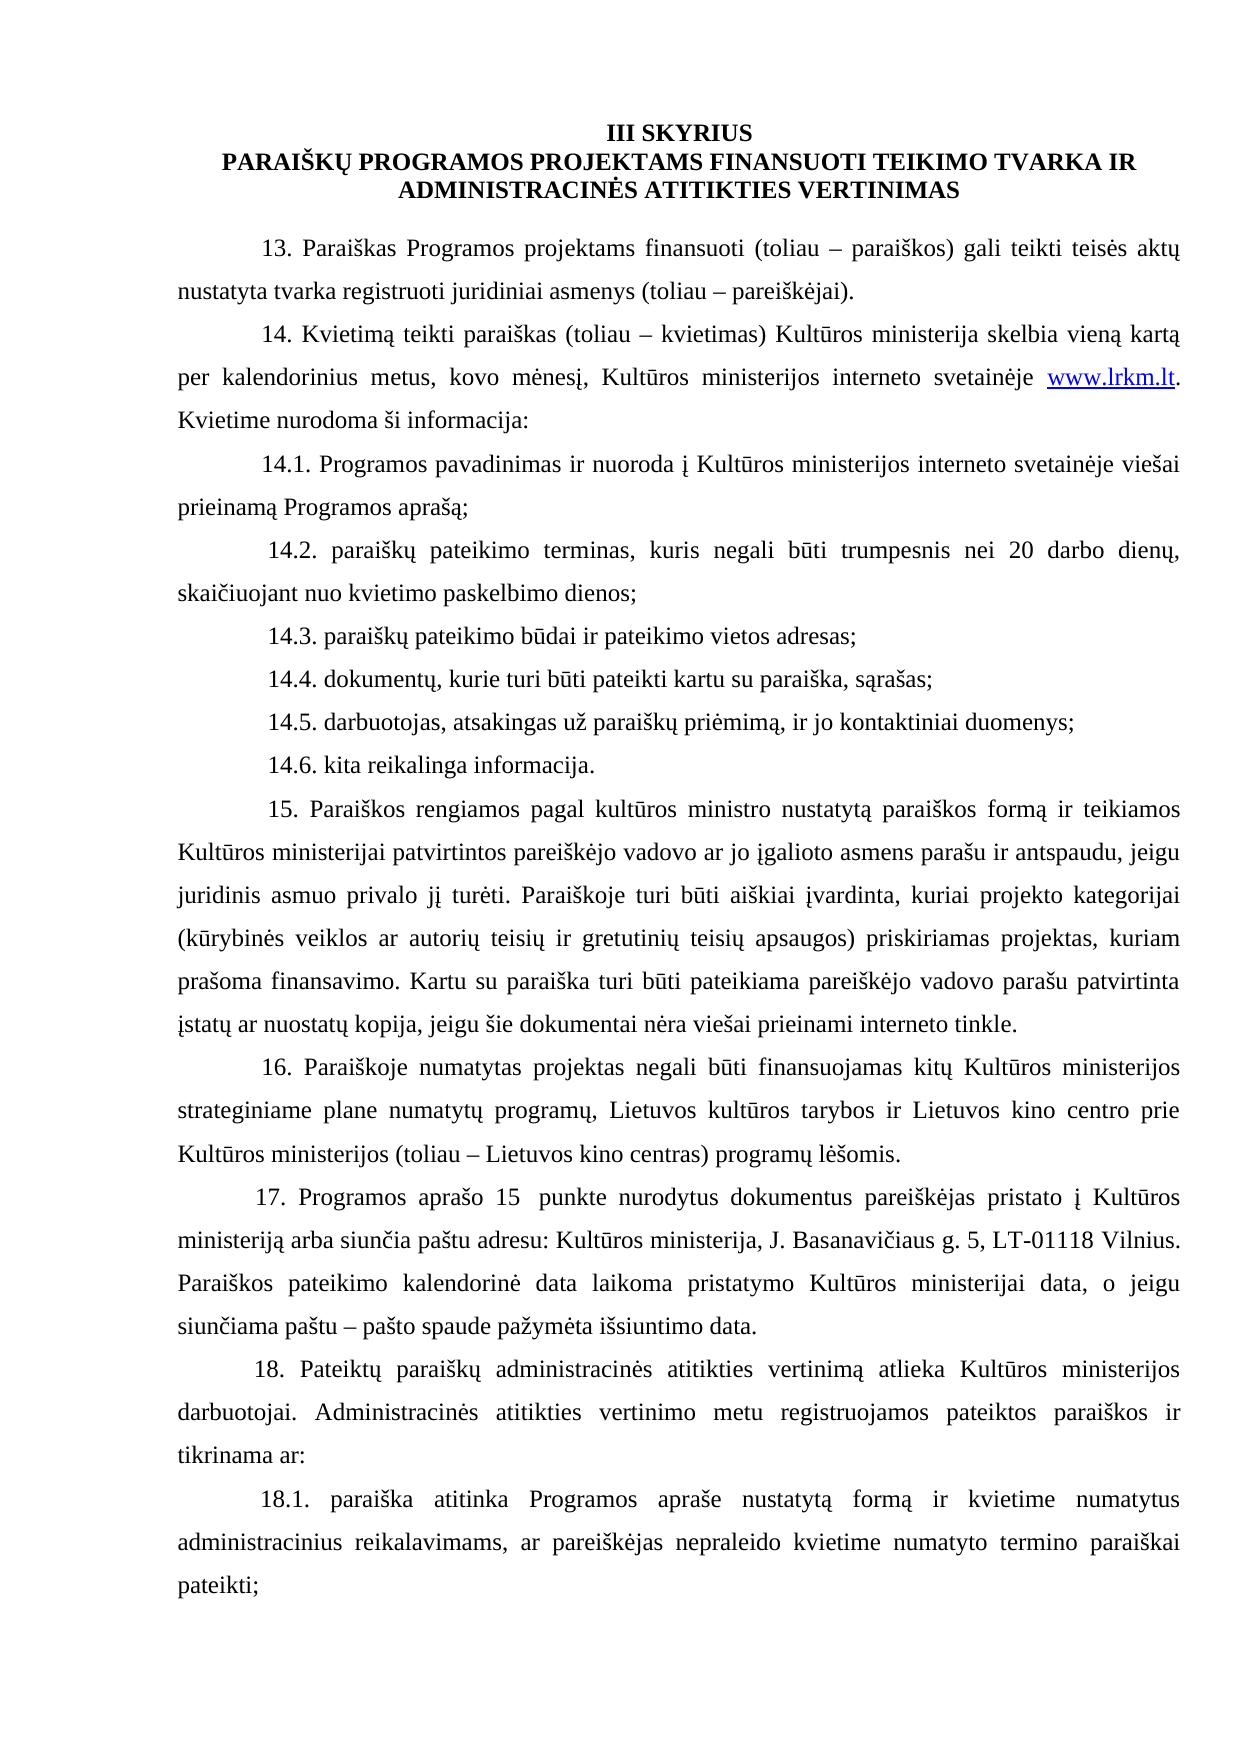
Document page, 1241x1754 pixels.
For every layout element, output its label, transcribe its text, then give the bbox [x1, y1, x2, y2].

text 14.1. Programos pavadinimas ir nuoroda į Kultūros ministerijos interneto svetainėje viešai prieinamą Programos aprašą; [177, 449, 1181, 521]
text 13. Paraiškas Programos projektams finansuoti (toliau – paraiškos) gali teikti teisės aktų nustatyta tvarka registruoti juridiniai asmenys (toliau – pareiškėjai). [177, 233, 1181, 305]
text III SKYRIUS [177, 118, 1181, 147]
text PARAIŠKŲ PROGRAMOS PROJEKTAMS FINANSUOTI TEIKIMO TVARKA IR ADMINISTRACINĖS ATITIKTIES VERTINIMAS [177, 147, 1181, 204]
text 14.4. dokumentų, kurie turi būti pateikti kartu su paraiška, sąrašas; [177, 664, 1181, 693]
text 18. Pateiktų paraiškų administracinės atitikties vertinimą atlieka Kultūros ministerijos darbuotojai. Administracinės atitikties vertinimo metu registruojamos pateiktos paraiškos ir tikrinama ar: [177, 1354, 1181, 1469]
text 17. Programos aprašo 15 punkte nurodytus dokumentus pareiškėjas pristato į Kultūros ministeriją arba siunčia paštu adresu: Kultūros ministerija, J. Basanavičiaus g. 5, LT-01118 Vilnius. Paraiškos pateikimo kalendorinė data laikoma pristatymo Kultūros ministerijai data, o jeigu siunčiama paštu – pašto spaude pažymėta išsiuntimo data. [177, 1182, 1181, 1340]
text 15. Paraiškos rengiamos pagal kultūros ministro nustatytą paraiškos formą ir teikiamos Kultūros ministerijai patvirtintos pareiškėjo vadovo ar jo įgalioto asmens parašu ir antspaudu, jeigu juridinis asmuo privalo jį turėti. Paraiškoje turi būti aiškiai įvardinta, kuriai projekto kategorijai (kūrybinės veiklos ar autorių teisių ir gretutinių teisių apsaugos) priskiriamas projektas, kuriam prašoma finansavimo. Kartu su paraiška turi būti pateikiama pareiškėjo vadovo parašu patvirtinta įstatų ar nuostatų kopija, jeigu šie dokumentai nėra viešai prieinami interneto tinkle. [177, 794, 1181, 1038]
text 14.6. kita reikalinga informacija. [177, 751, 1181, 779]
text 14.5. darbuotojas, atsakingas už paraiškų priėmimą, ir jo kontaktiniai duomenys; [177, 707, 1181, 736]
text 14.2. paraiškų pateikimo terminas, kuris negali būti trumpesnis nei 20 darbo dienų, skaičiuojant nuo kvietimo paskelbimo dienos; [177, 535, 1181, 607]
text 14. Kvietimą teikti paraiškas (toliau – kvietimas) Kultūros ministerija skelbia vieną kartą per kalendorinius metus, kovo mėnesį, Kultūros ministerijos interneto svetainėje www.lrkm.lt. Kvietime nurodoma ši informacija: [177, 319, 1181, 434]
text 18.1. paraiška atitinka Programos apraše nustatytą formą ir kvietime numatytus administracinius reikalavimams, ar pareiškėjas nepraleido kvietime numatyto termino paraiškai pateikti; [177, 1484, 1181, 1599]
text 14.3. paraiškų pateikimo būdai ir pateikimo vietos adresas; [177, 621, 1181, 650]
text 16. Paraiškoje numatytas projektas negali būti finansuojamas kitų Kultūros ministerijos strateginiame plane numatytų programų, Lietuvos kultūros tarybos ir Lietuvos kino centro prie Kultūros ministerijos (toliau – Lietuvos kino centras) programų lėšomis. [177, 1052, 1181, 1167]
